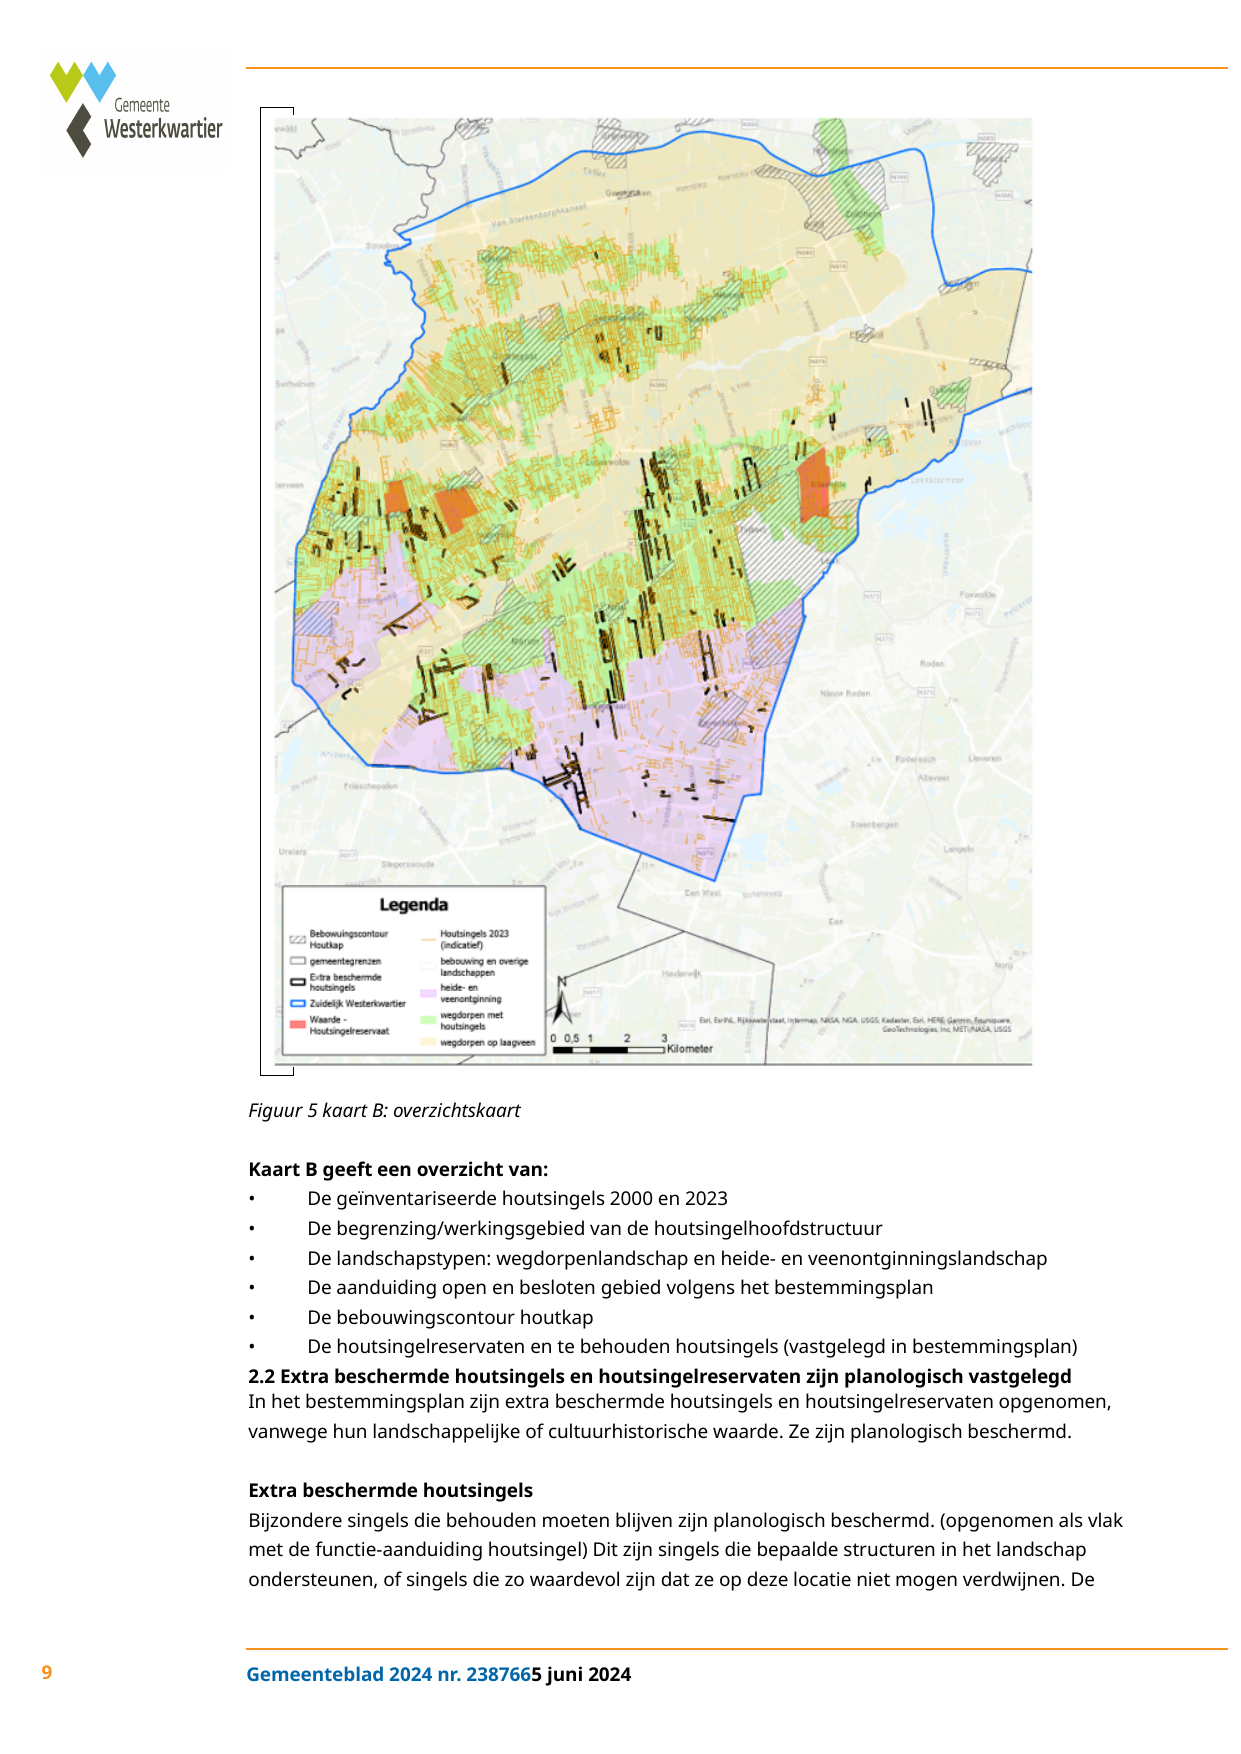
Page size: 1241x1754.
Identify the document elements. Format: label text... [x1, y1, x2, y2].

text Kaart B geeft een overzicht van: [248, 1156, 1152, 1182]
list De bebouwingscontour houtkap [248, 1304, 1152, 1329]
text Extra beschermde houtsingels [248, 1477, 1152, 1503]
text In het bestemmingsplan zijn extra beschermde houtsingels en houtsingelreservaten opgenomen, vanwege hun landschappelijke of cultuurhistorische waarde. Ze zijn planologisch beschermd. [248, 1389, 1152, 1444]
list De landschapstypen: wegdorpenlandschap en heide- en veenontginningslandschap [248, 1245, 1152, 1270]
picture [268, 115, 1037, 1067]
text Bijzondere singels die behouden moeten blijven zijn planologisch beschermd. (opgenomen als vlak met de functie-aanduiding houtsingel) Dit zijn singels die bepaalde structuren in het landschap ondersteunen, of singels die zo waardevol zijn dat ze op deze locatie niet mogen verdwijnen. De [248, 1507, 1152, 1592]
list De geïnventariseerde houtsingels 2000 en 2023 [248, 1186, 1152, 1211]
text 2.2 Extra beschermde houtsingels en houtsingelreservaten zijn planologisch vastgelegd [248, 1363, 1152, 1389]
list De houtsingelreservaten en te behouden houtsingels (vastgelegd in bestemmingsplan) [248, 1333, 1152, 1359]
list De aanduiding open en besloten gebied volgens het bestemmingsplan [248, 1274, 1152, 1300]
text Figuur 5 kaart B: overzichtskaart [248, 1097, 1152, 1122]
picture [41, 47, 231, 172]
list De begrenzing/werkingsgebied van de houtsingelhoofdstructuur [248, 1215, 1152, 1241]
